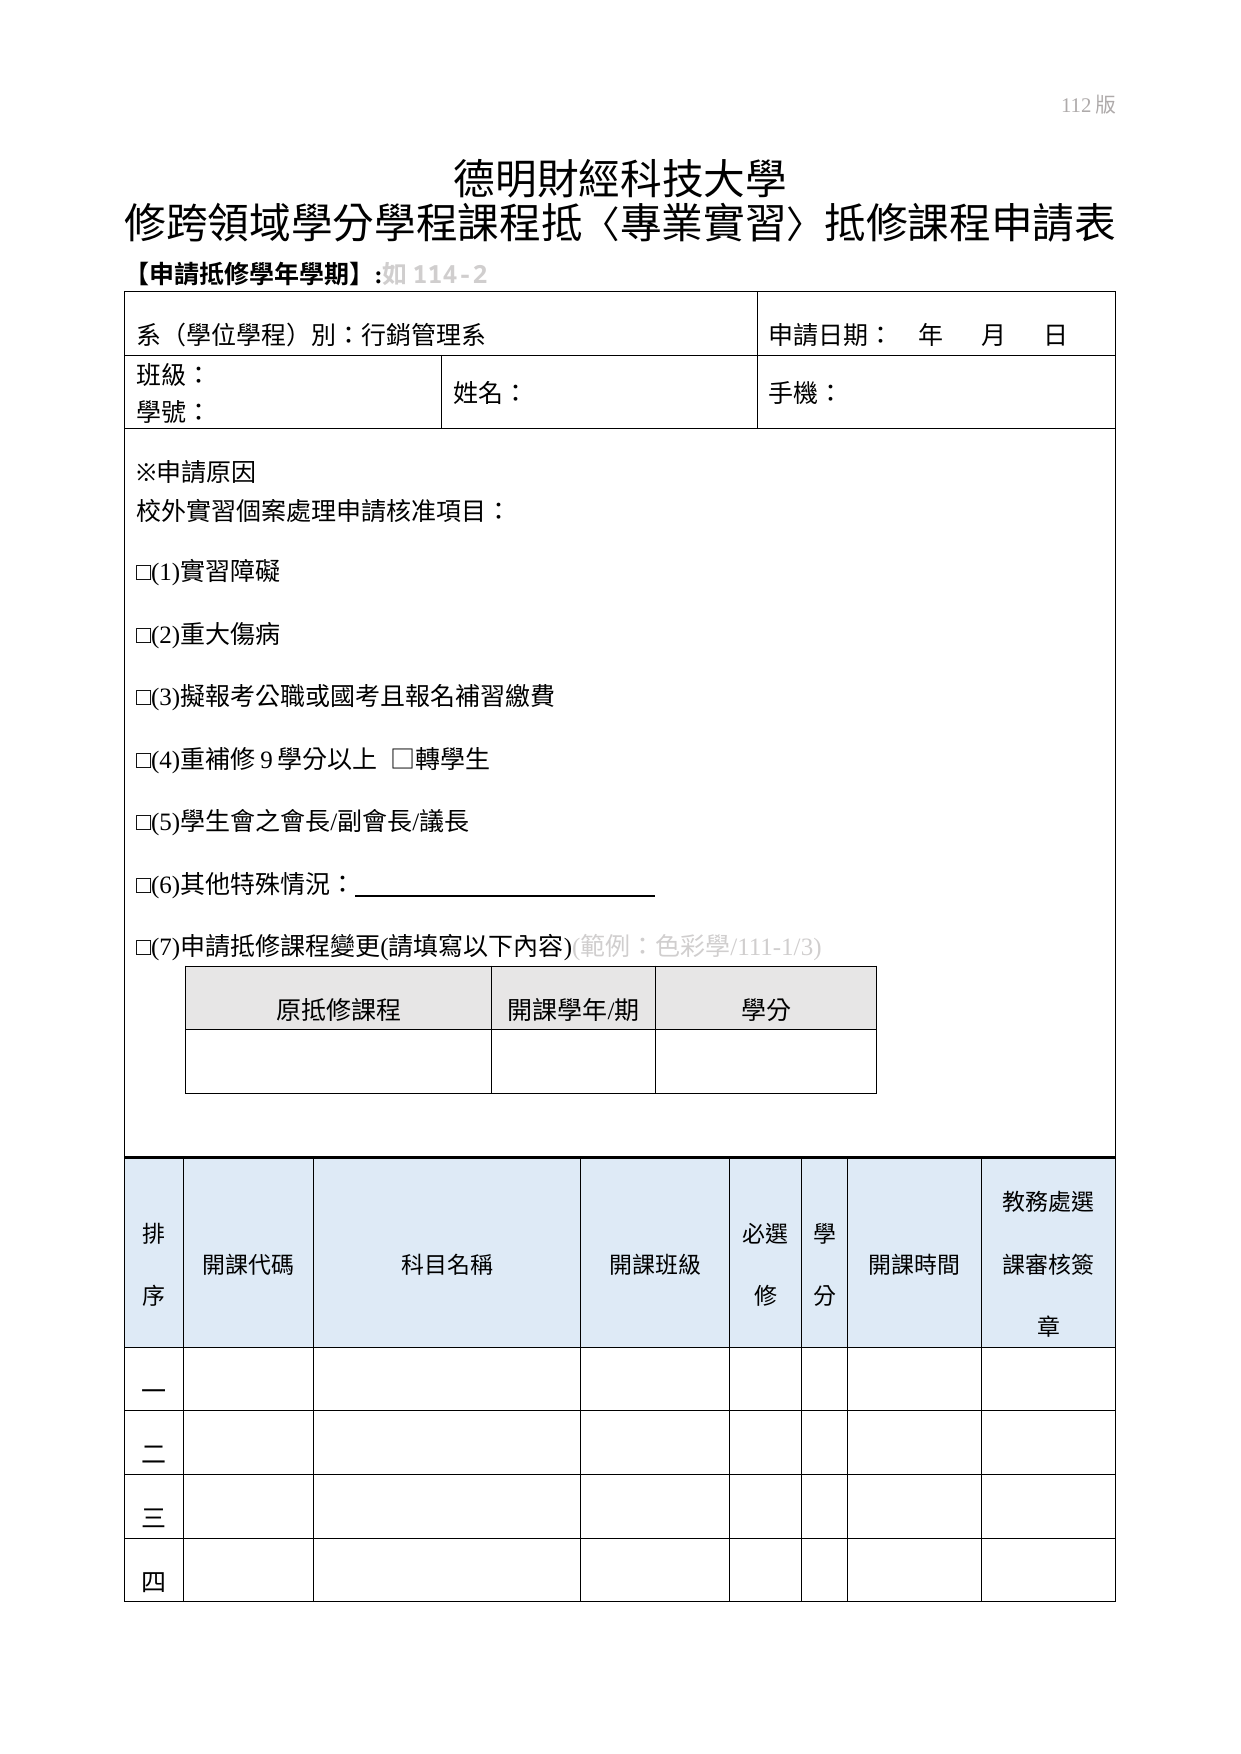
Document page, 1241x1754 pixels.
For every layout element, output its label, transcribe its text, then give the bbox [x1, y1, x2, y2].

table_cell [982, 1475, 1115, 1537]
table_cell [802, 1539, 847, 1601]
table_cell 學分 [802, 1159, 847, 1347]
text 德明財經科技大學 [124, 135, 1116, 197]
table_cell [802, 1411, 847, 1474]
table_cell [581, 1539, 729, 1601]
table_cell 手機： [758, 356, 1115, 428]
table_cell 開課班級 [581, 1159, 729, 1347]
table_cell 必選修 [730, 1159, 801, 1347]
table_cell ※申請原因 校外實習個案處理申請核准項目： □(1)實習障礙 □(2)重大傷病 □(3)擬報考公職或國考且報名補習繳費 □(4)重補修9學分以上 □轉學生 □(5)學生會之會長/副會長/議長 □(6)其他特殊情況： □(7)申請抵修課程變更(請填寫以下內容)(範例：色彩學/111-1/3) [125, 429, 1115, 1156]
table_cell [581, 1475, 729, 1537]
table_cell [802, 1475, 847, 1537]
table_cell [848, 1475, 981, 1537]
table_cell [802, 1348, 847, 1410]
table_cell [848, 1348, 981, 1410]
table_cell [730, 1539, 801, 1601]
table_cell 開課時間 [848, 1159, 981, 1347]
table_cell 排序 [125, 1159, 183, 1347]
table_cell 班級： 學號： [125, 356, 441, 428]
table_cell 科目名稱 [314, 1159, 580, 1347]
text 修跨領域學分學程課程抵〈專業實習〉抵修課程申請表 [124, 197, 1116, 249]
table_cell [184, 1539, 313, 1601]
table_cell [730, 1348, 801, 1410]
table_cell [656, 1030, 876, 1093]
table_cell [982, 1539, 1115, 1601]
table_cell [730, 1411, 801, 1474]
table_cell 姓名： [442, 356, 757, 428]
table_cell [314, 1539, 580, 1601]
table_cell 開課代碼 [184, 1159, 313, 1347]
table_cell 一 [125, 1348, 183, 1410]
table_cell [314, 1348, 580, 1410]
table_cell [186, 1030, 491, 1093]
table_cell [581, 1411, 729, 1474]
table_cell [848, 1411, 981, 1474]
table_header 原抵修課程 [186, 967, 491, 1029]
table_cell [492, 1030, 655, 1093]
table_header 系（學位學程）別：行銷管理系 [125, 292, 757, 355]
table_cell [982, 1348, 1115, 1410]
table_header 學分 [656, 967, 876, 1029]
table_cell [184, 1475, 313, 1537]
table_cell [730, 1475, 801, 1537]
table_cell [581, 1348, 729, 1410]
table_cell [848, 1539, 981, 1601]
table_cell [314, 1475, 580, 1537]
table_cell 二 [125, 1411, 183, 1474]
table_cell [982, 1411, 1115, 1474]
table_cell [314, 1411, 580, 1474]
table_cell 四 [125, 1539, 183, 1601]
table_cell 三 [125, 1475, 183, 1537]
table_header 開課學年/期 [492, 967, 655, 1029]
table_cell [184, 1348, 313, 1410]
table_cell 教務處選課審核簽章 [982, 1159, 1115, 1347]
text 【申請抵修學年學期】:如114-2 [124, 255, 1116, 291]
table_header 申請日期： 年 月 日 [758, 292, 1115, 355]
table_cell [184, 1411, 313, 1474]
